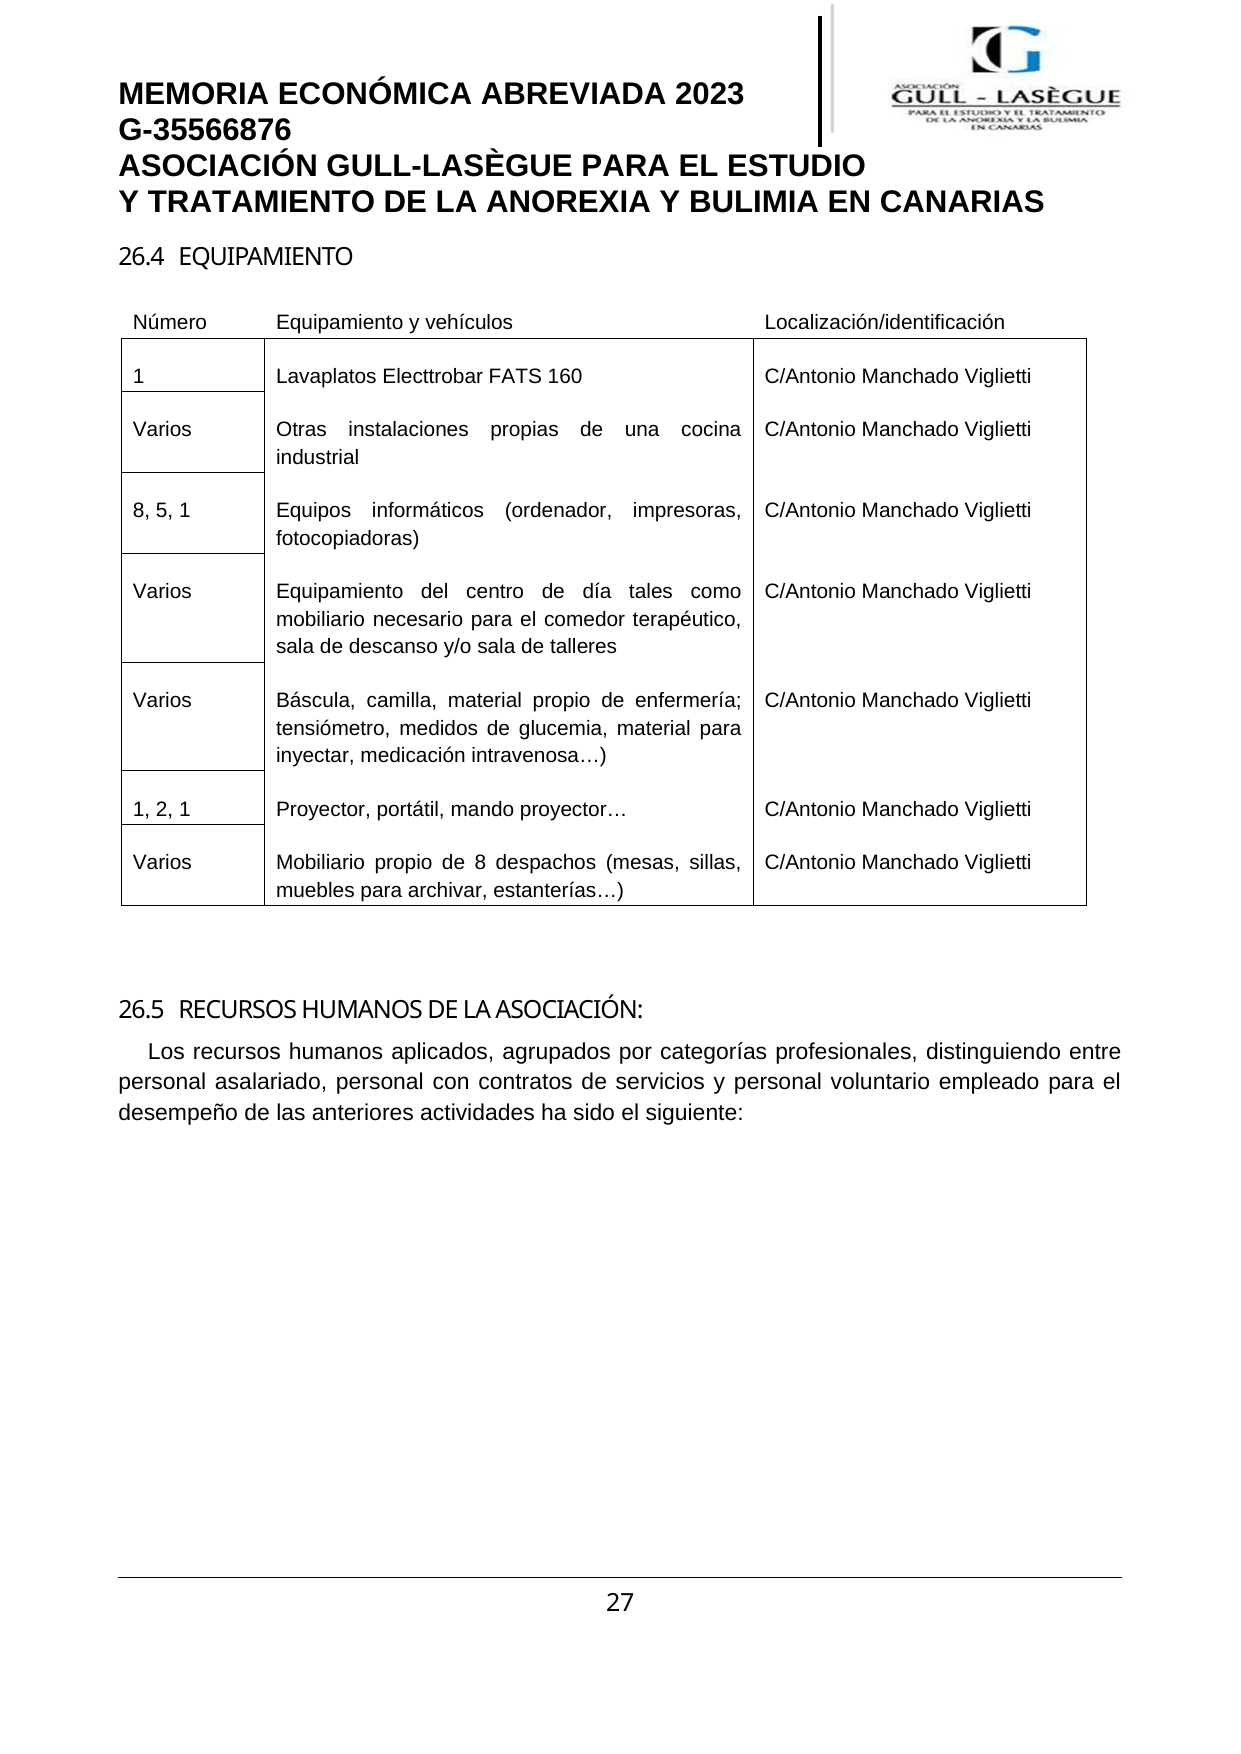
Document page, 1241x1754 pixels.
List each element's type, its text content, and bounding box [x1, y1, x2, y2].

table_cell C/Antonio Manchado Viglietti [754, 662, 1086, 770]
table_header Localización/identificación [753, 285, 1087, 338]
table_cell C/Antonio Manchado Viglietti [754, 339, 1086, 391]
table_cell C/Antonio Manchado Viglietti [754, 472, 1086, 553]
table_cell Varios [122, 663, 264, 770]
table_header Equipamiento y vehículos [265, 285, 753, 338]
table_cell Proyector, portátil, mando proyector… [265, 770, 753, 824]
subtitle EQUIPAMIENTO [118, 239, 1122, 273]
text Los recursos humanos aplicados, agrupados por categorías profesionales, distinguiendo entre personal asalariado, personal con contratos de servicios y personal voluntario empleado para el desempeño de las anteriores actividades ha sido el siguiente: [118, 1038, 1122, 1125]
table_cell C/Antonio Manchado Viglietti [754, 391, 1086, 472]
table_cell C/Antonio Manchado Viglietti [754, 824, 1086, 905]
table_header Número [121, 285, 264, 338]
table_cell 1 [122, 339, 264, 391]
table_cell Varios [122, 554, 264, 662]
table_cell Equipamiento del centro de día tales como mobiliario necesario para el comedor terapéutico, sala de descanso y/o sala de talleres [265, 553, 753, 662]
subtitle RECURSOS HUMANOS DE LA ASOCIACIÓN: [118, 991, 1122, 1026]
table_cell C/Antonio Manchado Viglietti [754, 770, 1086, 824]
table_cell C/Antonio Manchado Viglietti [754, 553, 1086, 662]
table_cell Lavaplatos Electtrobar FATS 160 [265, 339, 753, 391]
table_cell Báscula, camilla, material propio de enfermería; tensiómetro, medidos de glucemia, material para inyectar, medicación intravenosa…) [265, 662, 753, 770]
table_cell Equipos informáticos (ordenador, impresoras, fotocopiadoras) [265, 472, 753, 553]
table_cell 8, 5, 1 [122, 473, 264, 553]
table_cell Mobiliario propio de 8 despachos (mesas, sillas, muebles para archivar, estanterías…) [265, 824, 753, 905]
table_cell 1, 2, 1 [122, 771, 264, 824]
table_cell Varios [122, 392, 264, 472]
table_cell Otras instalaciones propias de una cocina industrial [265, 391, 753, 472]
table_cell Varios [122, 825, 264, 905]
